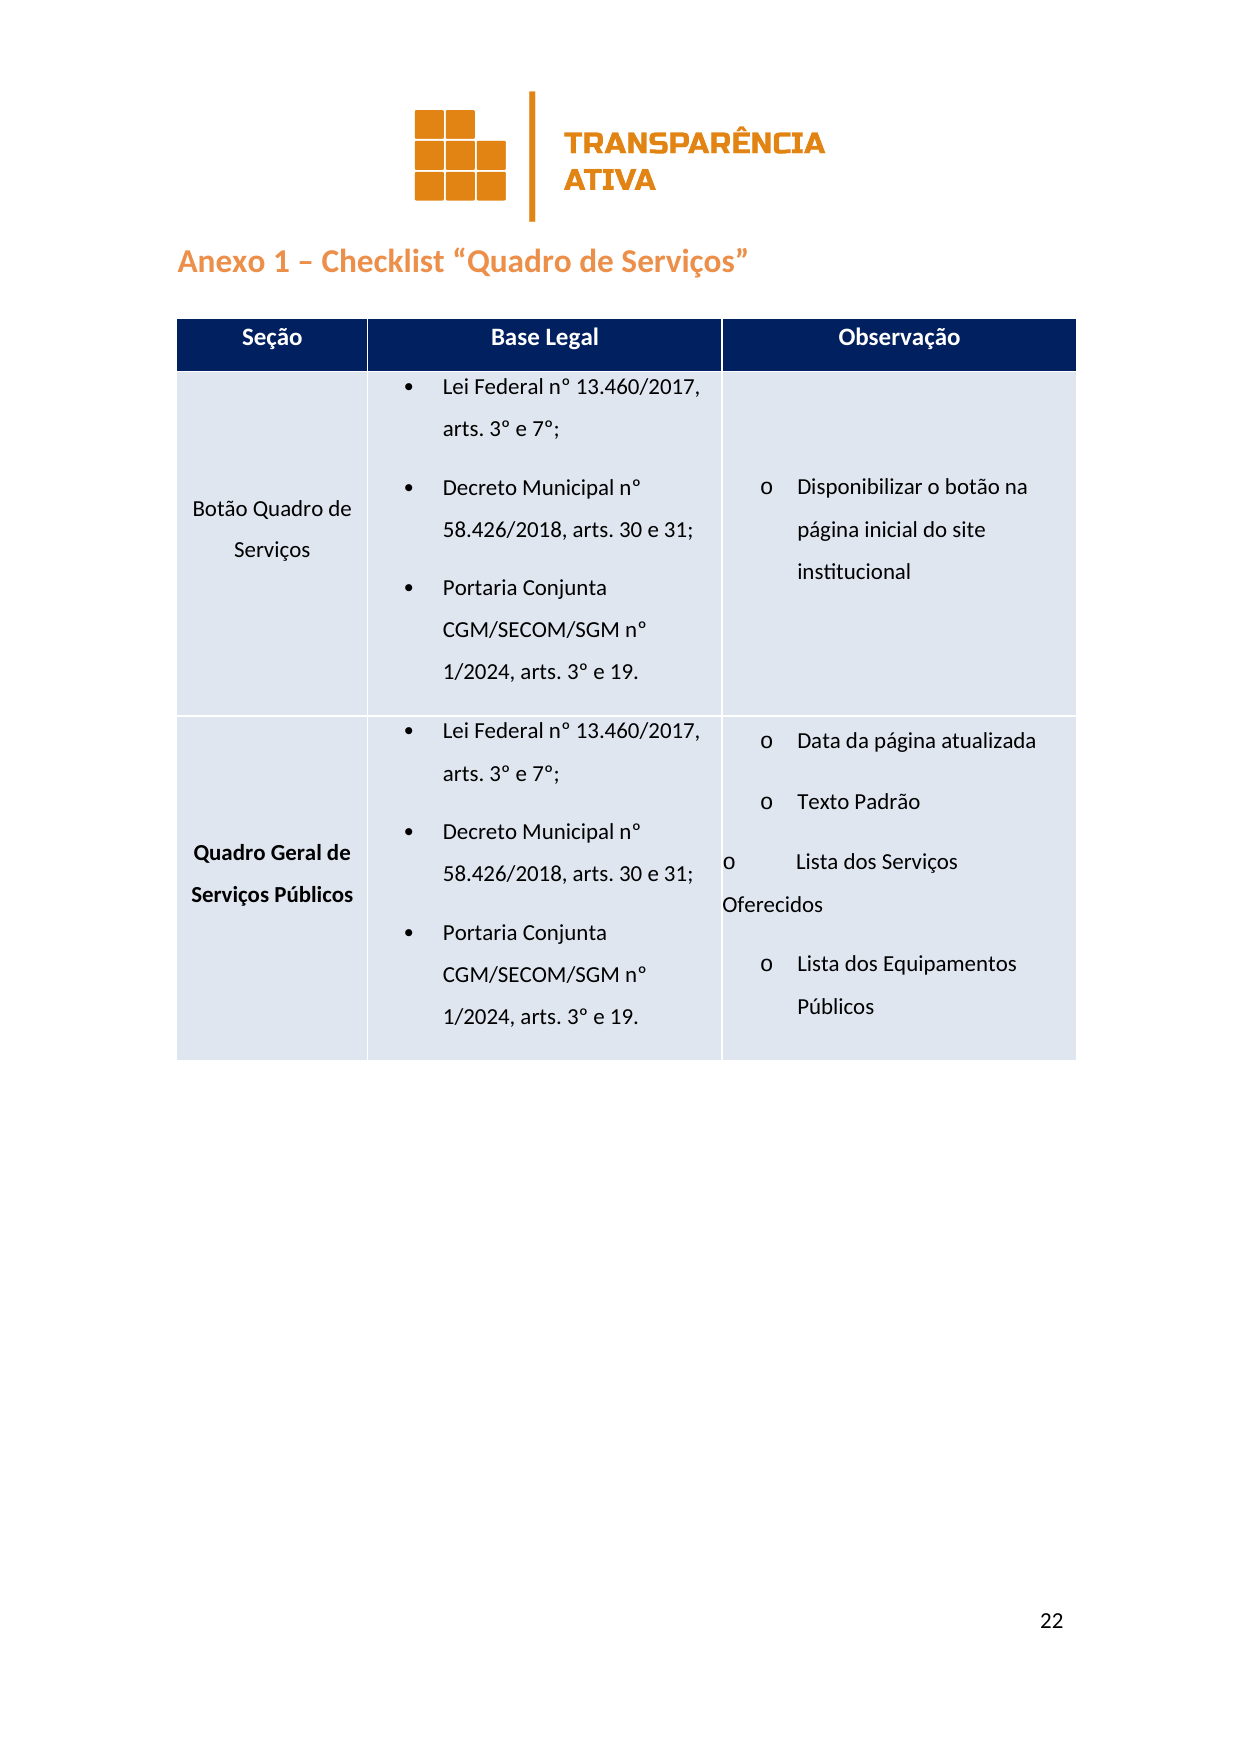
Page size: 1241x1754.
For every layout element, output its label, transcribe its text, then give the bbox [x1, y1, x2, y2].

table_cell Lei Federal nº 13.460/2017, arts. 3º e 7º; Decreto Municipal nº 58.426/2018, arts. 30 e 31; Portaria Conjunta CGM/SECOM/SGM nº 1/2024, arts. 3º e 19. [368, 717, 721, 1060]
table_header Base Legal [368, 319, 721, 371]
table_cell Botão Quadro de Serviços [177, 372, 367, 715]
table_cell Lei Federal nº 13.460/2017, arts. 3º e 7º; Decreto Municipal nº 58.426/2018, arts. 30 e 31; Portaria Conjunta CGM/SECOM/SGM nº 1/2024, arts. 3º e 19. [368, 372, 721, 715]
table_header Seção [177, 319, 367, 371]
table_cell Quadro Geral de Serviços Públicos [177, 717, 367, 1060]
table_header Observação [723, 319, 1076, 371]
table_cell Disponibilizar o botão na página inicial do site institucional [723, 372, 1076, 715]
subtitle Anexo 1 – Checklist “Quadro de Serviços” [177, 240, 1063, 280]
table_cell Data da página atualizada Texto Padrão Lista dos Serviços Oferecidos Lista dos Equipamentos Públicos [723, 717, 1076, 1060]
